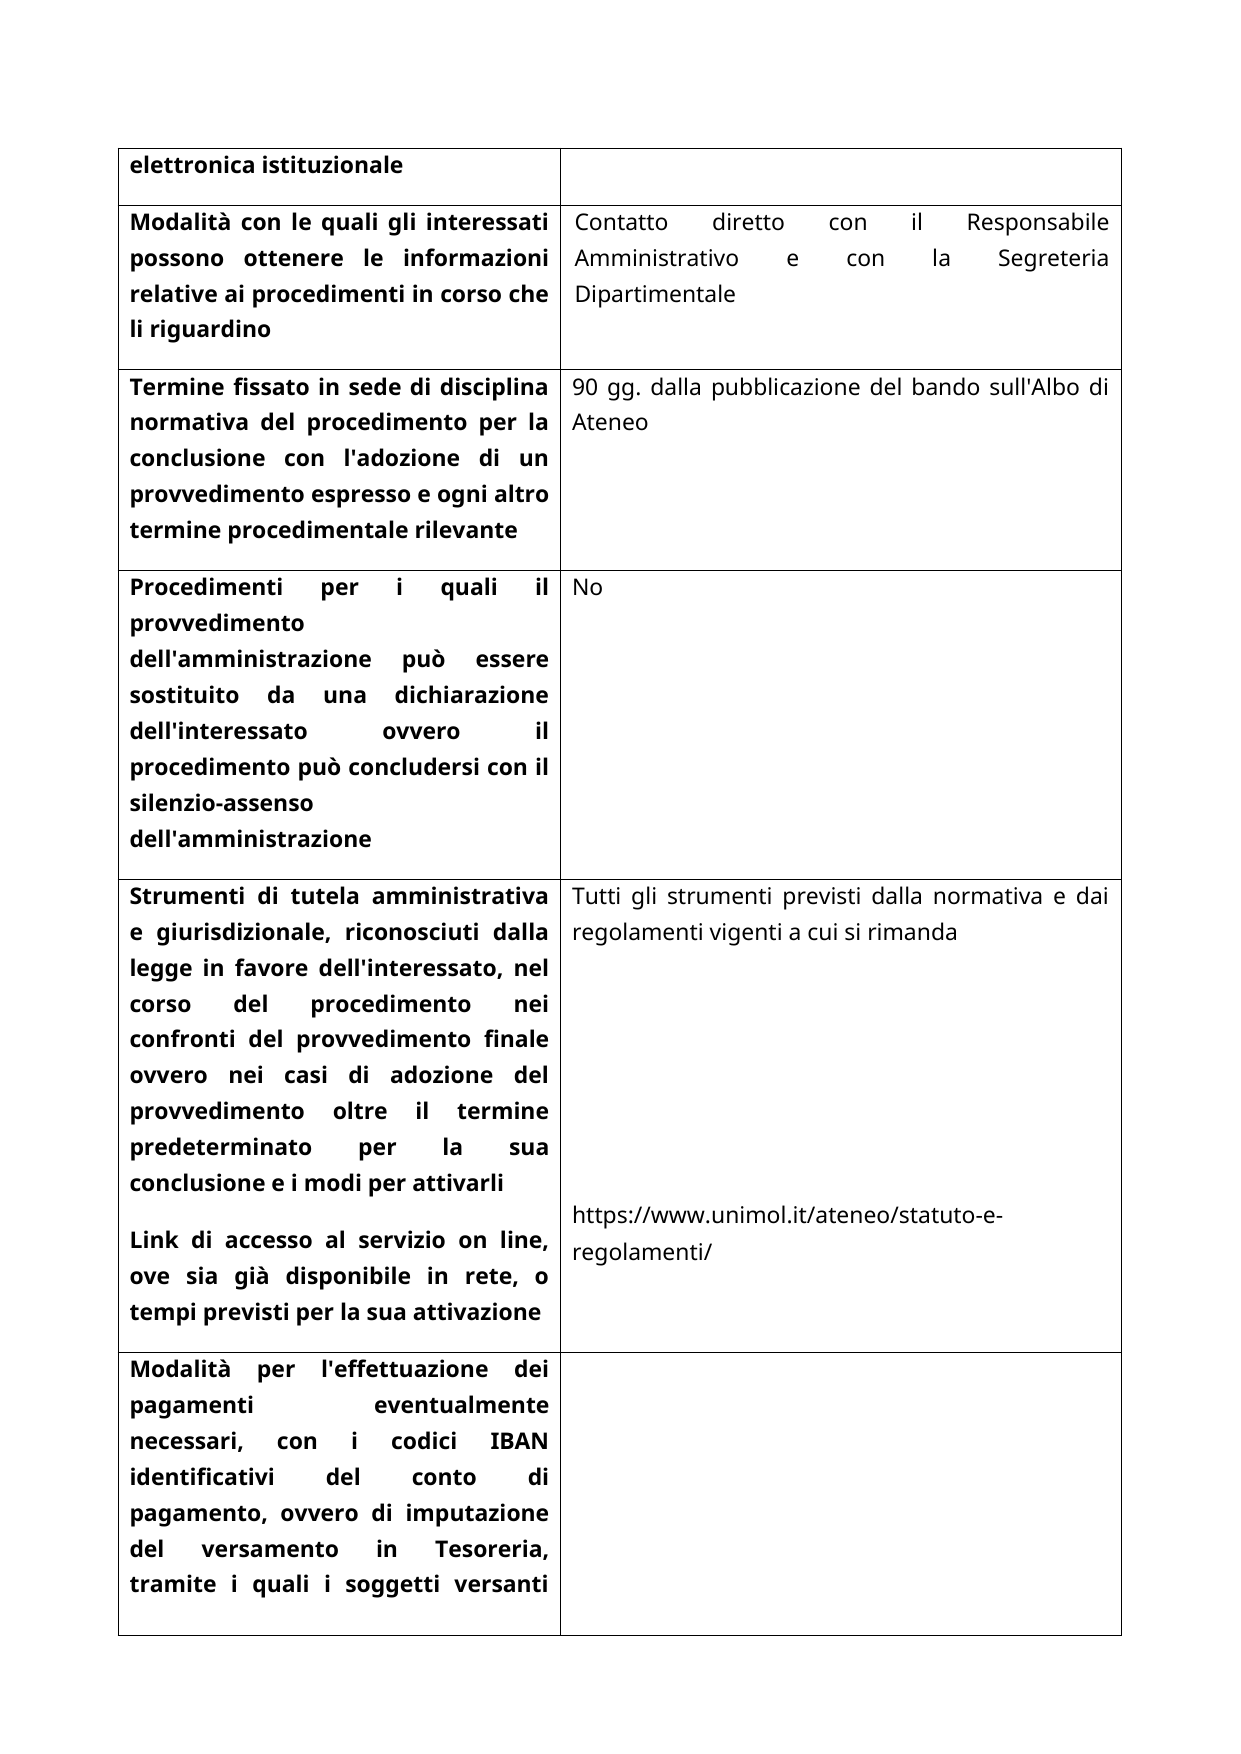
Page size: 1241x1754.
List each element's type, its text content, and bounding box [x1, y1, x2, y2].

table_cell 90 gg. dalla pubblicazione del bando sull'Albo di Ateneo [561, 370, 1121, 570]
table_cell elettronica istituzionale [119, 149, 560, 204]
table_cell Procedimenti per i quali il provvedimento dell'amministrazione può essere sostituito da una dichiarazione dell'interessato ovvero il procedimento può concludersi con il silenzio-assenso dell'amministrazione [119, 571, 560, 879]
table_cell Modalità con le quali gli interessati possono ottenere le informazioni relative ai procedimenti in corso che li riguardino [119, 206, 560, 369]
table_cell Strumenti di tutela amministrativa e giurisdizionale, riconosciuti dalla legge in favore dell'interessato, nel corso del procedimento nei confronti del provvedimento finale ovvero nei casi di adozione del provvedimento oltre il termine predeterminato per la sua conclusione e i modi per attivarli Link di accesso al servizio on line, ove sia già disponibile in rete, o tempi previsti per la sua attivazione [119, 880, 560, 1352]
table_cell [561, 149, 1121, 204]
table_cell Modalità per l'effettuazione dei pagamenti eventualmente necessari, con i codici IBAN identificativi del conto di pagamento, ovvero di imputazione del versamento in Tesoreria, tramite i quali i soggetti versanti [119, 1353, 560, 1635]
table_cell Termine fissato in sede di disciplina normativa del procedimento per la conclusione con l'adozione di un provvedimento espresso e ogni altro termine procedimentale rilevante [119, 370, 560, 570]
table_cell [561, 1353, 1121, 1635]
table_cell Contatto diretto con il Responsabile Amministrativo e con la Segreteria Dipartimentale [561, 206, 1121, 369]
table_cell No [561, 571, 1121, 879]
table_cell Tutti gli strumenti previsti dalla normativa e dai regolamenti vigenti a cui si rimanda https://www.unimol.it/ateneo/statuto-e-regolamenti/ [561, 880, 1121, 1352]
